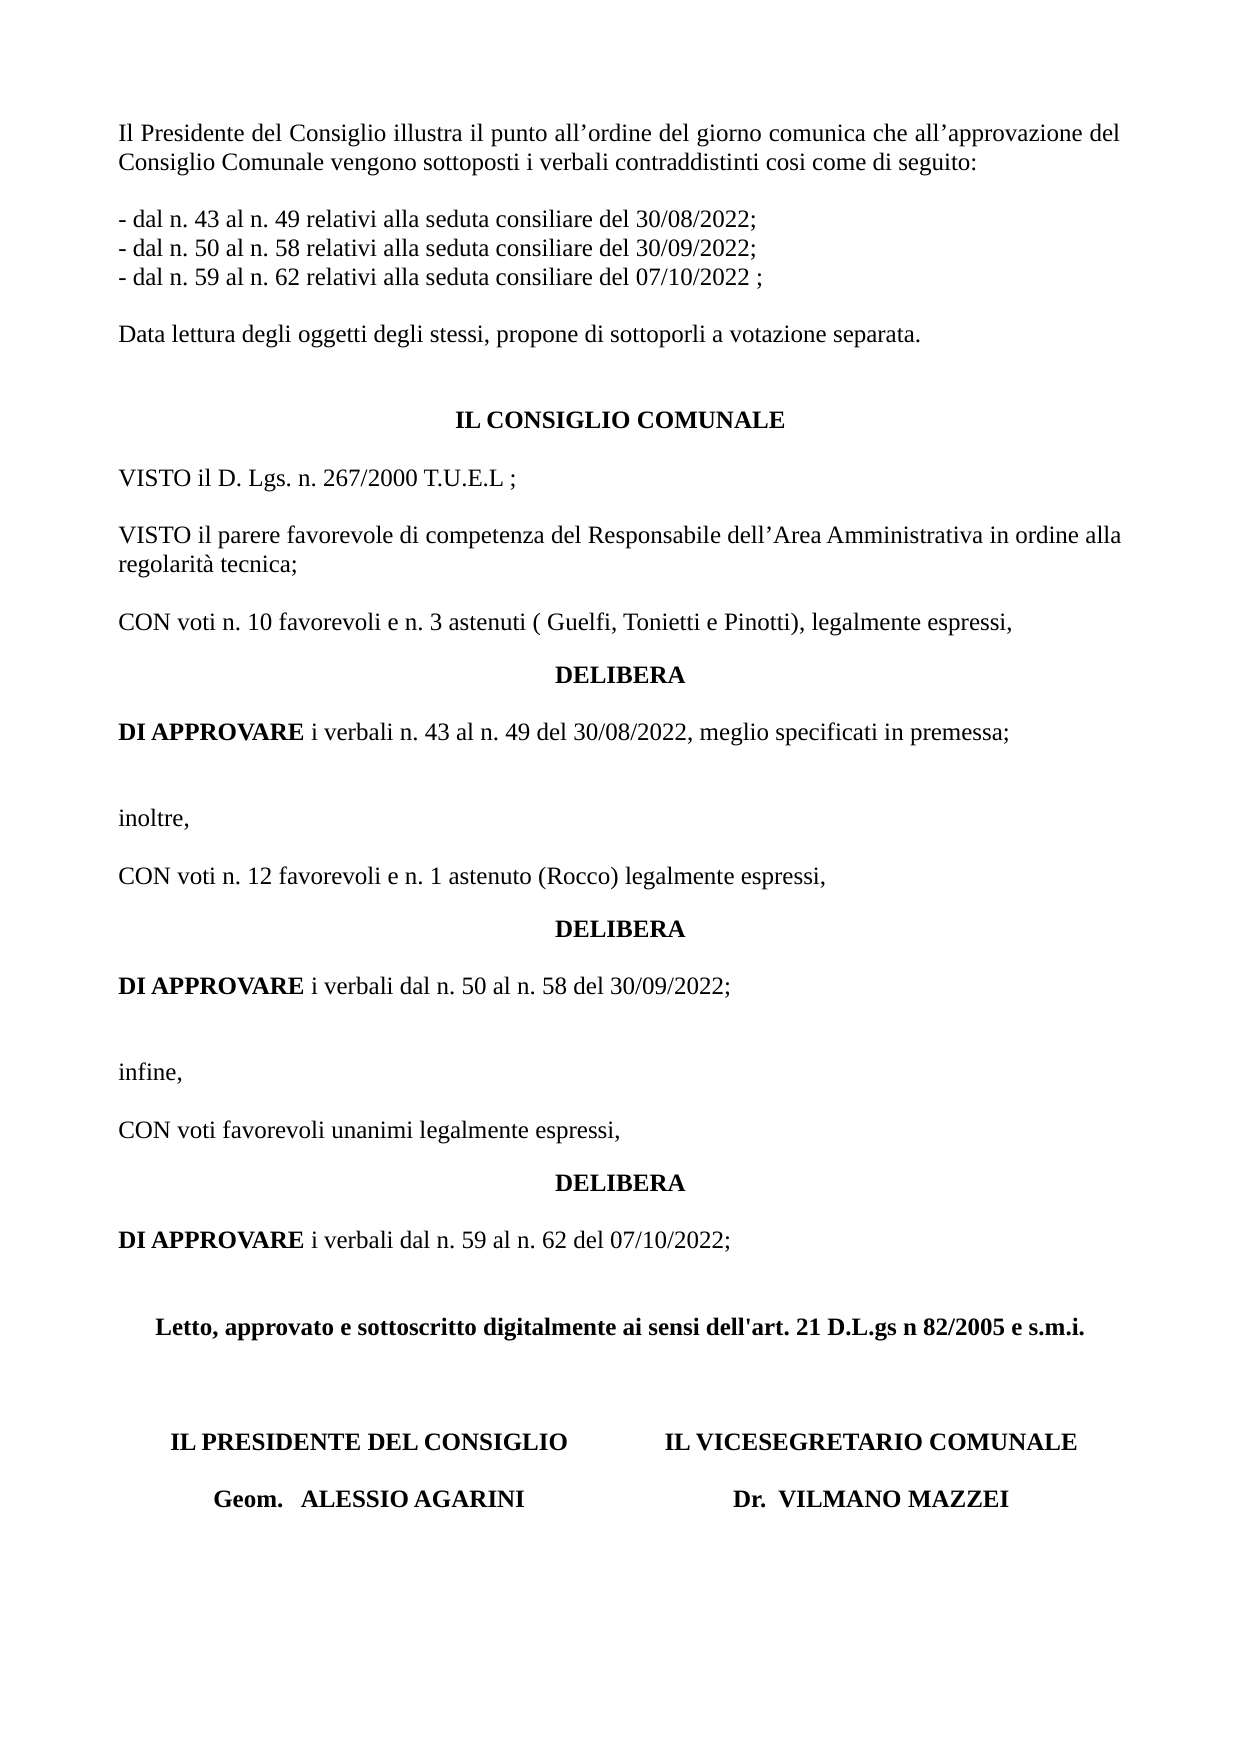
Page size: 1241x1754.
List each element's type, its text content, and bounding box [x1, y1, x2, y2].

text Letto, approvato e sottoscritto digitalmente ai sensi dell'art. 21 D.L.gs n 82/2005 e s.m.i. [118, 1312, 1122, 1340]
text - dal n. 59 al n. 62 relativi alla seduta consiliare del 07/10/2022 ; [118, 262, 1122, 291]
text - dal n. 50 al n. 58 relativi alla seduta consiliare del 30/09/2022; [118, 233, 1122, 262]
text VISTO il D. Lgs. n. 267/2000 T.U.E.L ; [118, 463, 1122, 492]
text inoltre, [118, 803, 1122, 832]
text infine, [118, 1057, 1122, 1086]
text VISTO il parere favorevole di competenza del Responsabile dell’Area Amministrativa in ordine alla regolarità tecnica; [118, 521, 1122, 578]
table_header IL VICESEGRETARIO COMUNALE Dr. VILMANO MAZZEI [620, 1427, 1122, 1513]
text Data lettura degli oggetti degli stessi, propone di sottoporli a votazione separata. [118, 319, 1122, 348]
table_header IL PRESIDENTE DEL CONSIGLIO Geom. ALESSIO AGARINI [118, 1427, 620, 1513]
text DI APPROVARE i verbali n. 43 al n. 49 del 30/08/2022, meglio specificati in premessa; [118, 717, 1122, 746]
text DI APPROVARE i verbali dal n. 59 al n. 62 del 07/10/2022; [118, 1225, 1122, 1254]
text IL CONSIGLIO COMUNALE [118, 406, 1122, 434]
text DELIBERA [118, 914, 1122, 942]
text CON voti n. 10 favorevoli e n. 3 astenuti ( Guelfi, Tonietti e Pinotti), legalmente espressi, [118, 607, 1122, 636]
text CON voti n. 12 favorevoli e n. 1 astenuto (Rocco) legalmente espressi, [118, 861, 1122, 890]
text Il Presidente del Consiglio illustra il punto all’ordine del giorno comunica che all’approvazione del Consiglio Comunale vengono sottoposti i verbali contraddistinti cosi come di seguito: [118, 118, 1122, 176]
text - dal n. 43 al n. 49 relativi alla seduta consiliare del 30/08/2022; [118, 204, 1122, 233]
text CON voti favorevoli unanimi legalmente espressi, [118, 1115, 1122, 1144]
text DI APPROVARE i verbali dal n. 50 al n. 58 del 30/09/2022; [118, 971, 1122, 1000]
text DELIBERA [118, 1168, 1122, 1197]
text DELIBERA [118, 660, 1122, 688]
